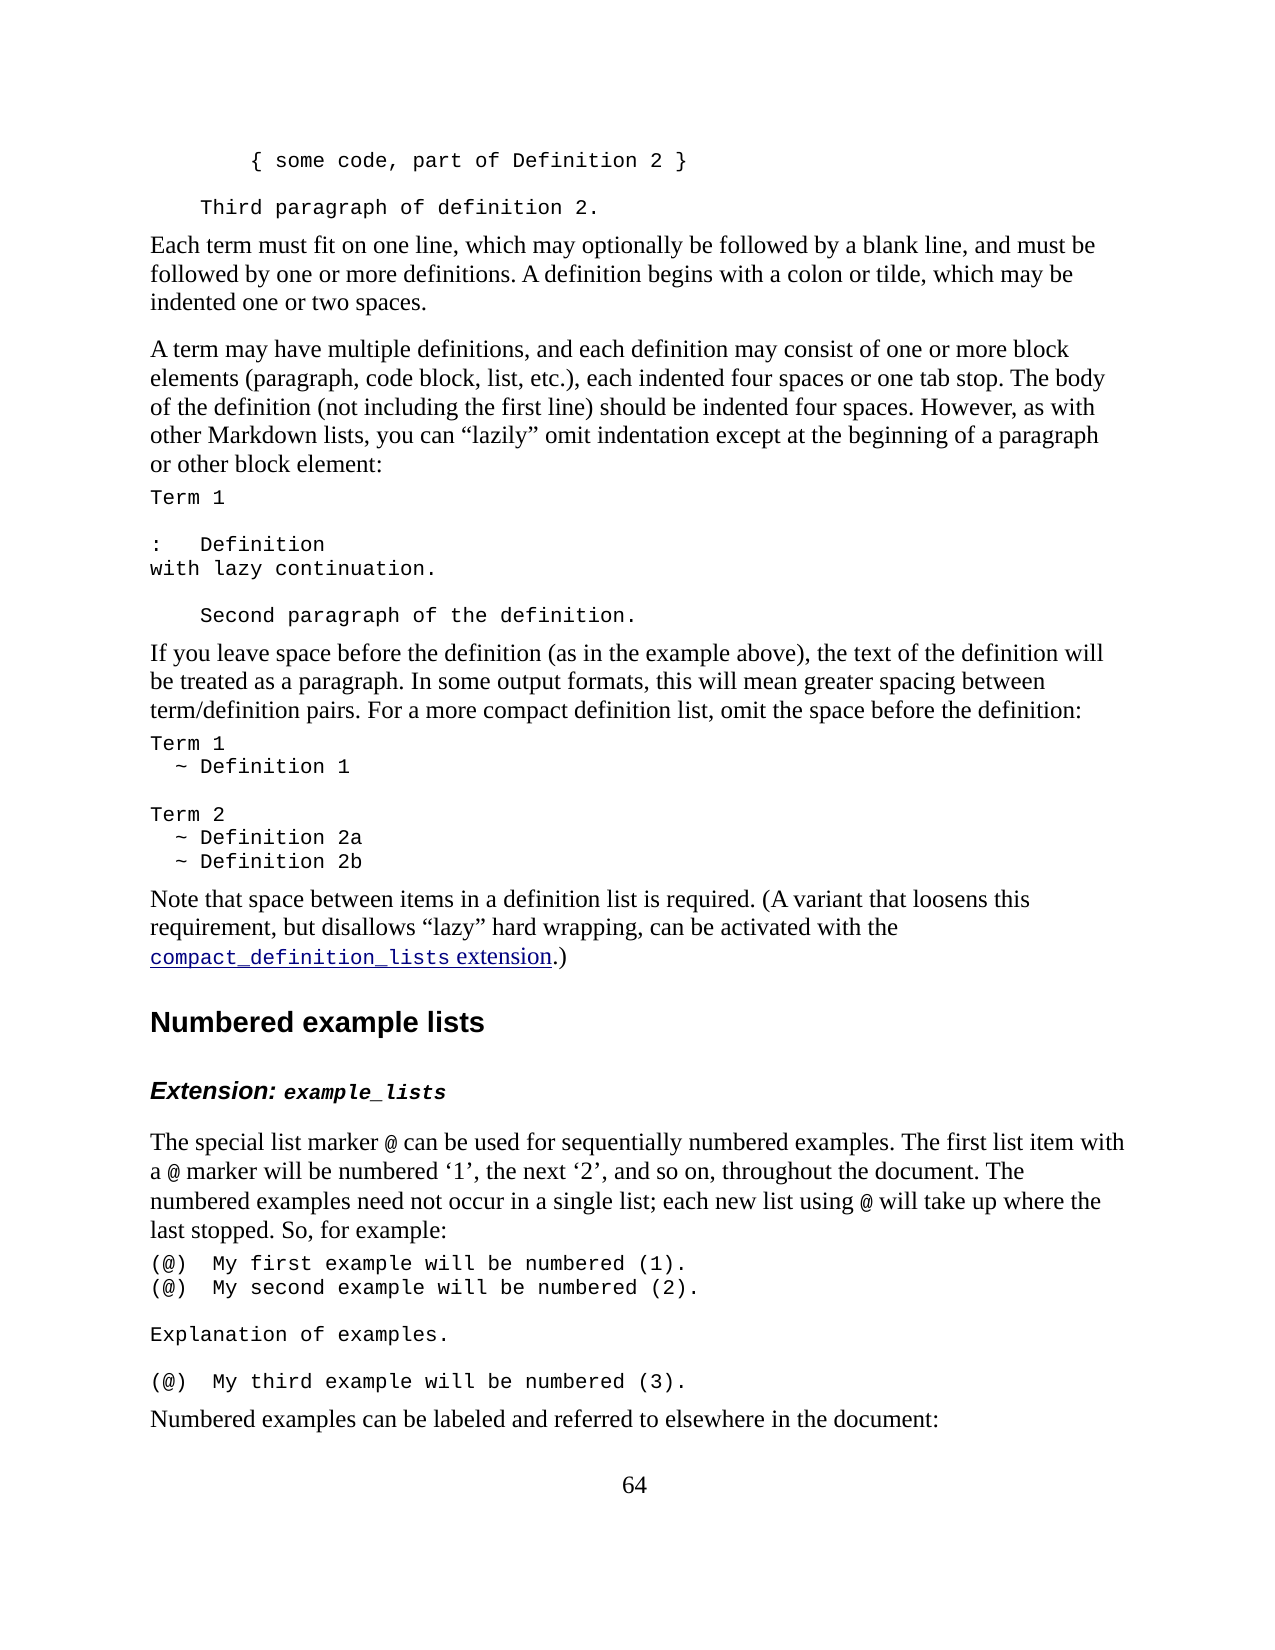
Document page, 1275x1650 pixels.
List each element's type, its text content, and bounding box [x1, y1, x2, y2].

text Third paragraph of definition 2. [150, 197, 1125, 221]
text The special list marker @ can be used for sequentially numbered examples. The first list item with a @ marker will be numbered ‘1’, the next ‘2’, and so on, throughout the document. The numbered examples need not occur in a single list; each new list using @ will take up where the last stopped. So, for example: [150, 1127, 1125, 1244]
text If you leave space before the definition (as in the example above), the text of the definition will be treated as a paragraph. In some output formats, this will mean greater spacing between term/definition pairs. For a more compact definition list, omit the space before the definition: [150, 638, 1125, 724]
text { some code, part of Definition 2 } [150, 150, 1125, 174]
text A term may have multiple definitions, and each definition may consist of one or more block elements (paragraph, code block, list, etc.), each indented four spaces or one tab stop. The body of the definition (not including the first line) should be indented four spaces. However, as with other Markdown lists, you can “lazily” omit indentation except at the beginning of a paragraph or other block element: [150, 334, 1125, 478]
text Term 1 [150, 487, 1125, 510]
text Term 2 [150, 804, 1125, 827]
text ~ Definition 2b [150, 851, 1125, 875]
text Explanation of examples. [150, 1324, 1125, 1348]
text (@) My third example will be numbered (3). [150, 1371, 1125, 1395]
text ~ Definition 2a [150, 827, 1125, 851]
text with lazy continuation. [150, 558, 1125, 581]
text Each term must fit on one line, which may optionally be followed by a blank line, and must be followed by one or more definitions. A definition begins with a colon or tilde, which may be indented one or two spaces. [150, 230, 1125, 316]
text Second paragraph of the definition. [150, 605, 1125, 629]
text Term 1 [150, 733, 1125, 756]
text (@) My second example will be numbered (2). [150, 1277, 1125, 1301]
text : Definition [150, 534, 1125, 558]
text Note that space between items in a definition list is required. (A variant that loosens this requirement, but disallows “lazy” hard wrapping, can be activated with the compact_definition_lists extension.) [150, 884, 1125, 971]
text (@) My first example will be numbered (1). [150, 1253, 1125, 1277]
subtitle Extension: example_lists [150, 1076, 1125, 1105]
text ~ Definition 1 [150, 756, 1125, 780]
text Numbered examples can be labeled and referred to elsewhere in the document: [150, 1404, 1125, 1433]
subtitle Numbered example lists [150, 1005, 1125, 1038]
